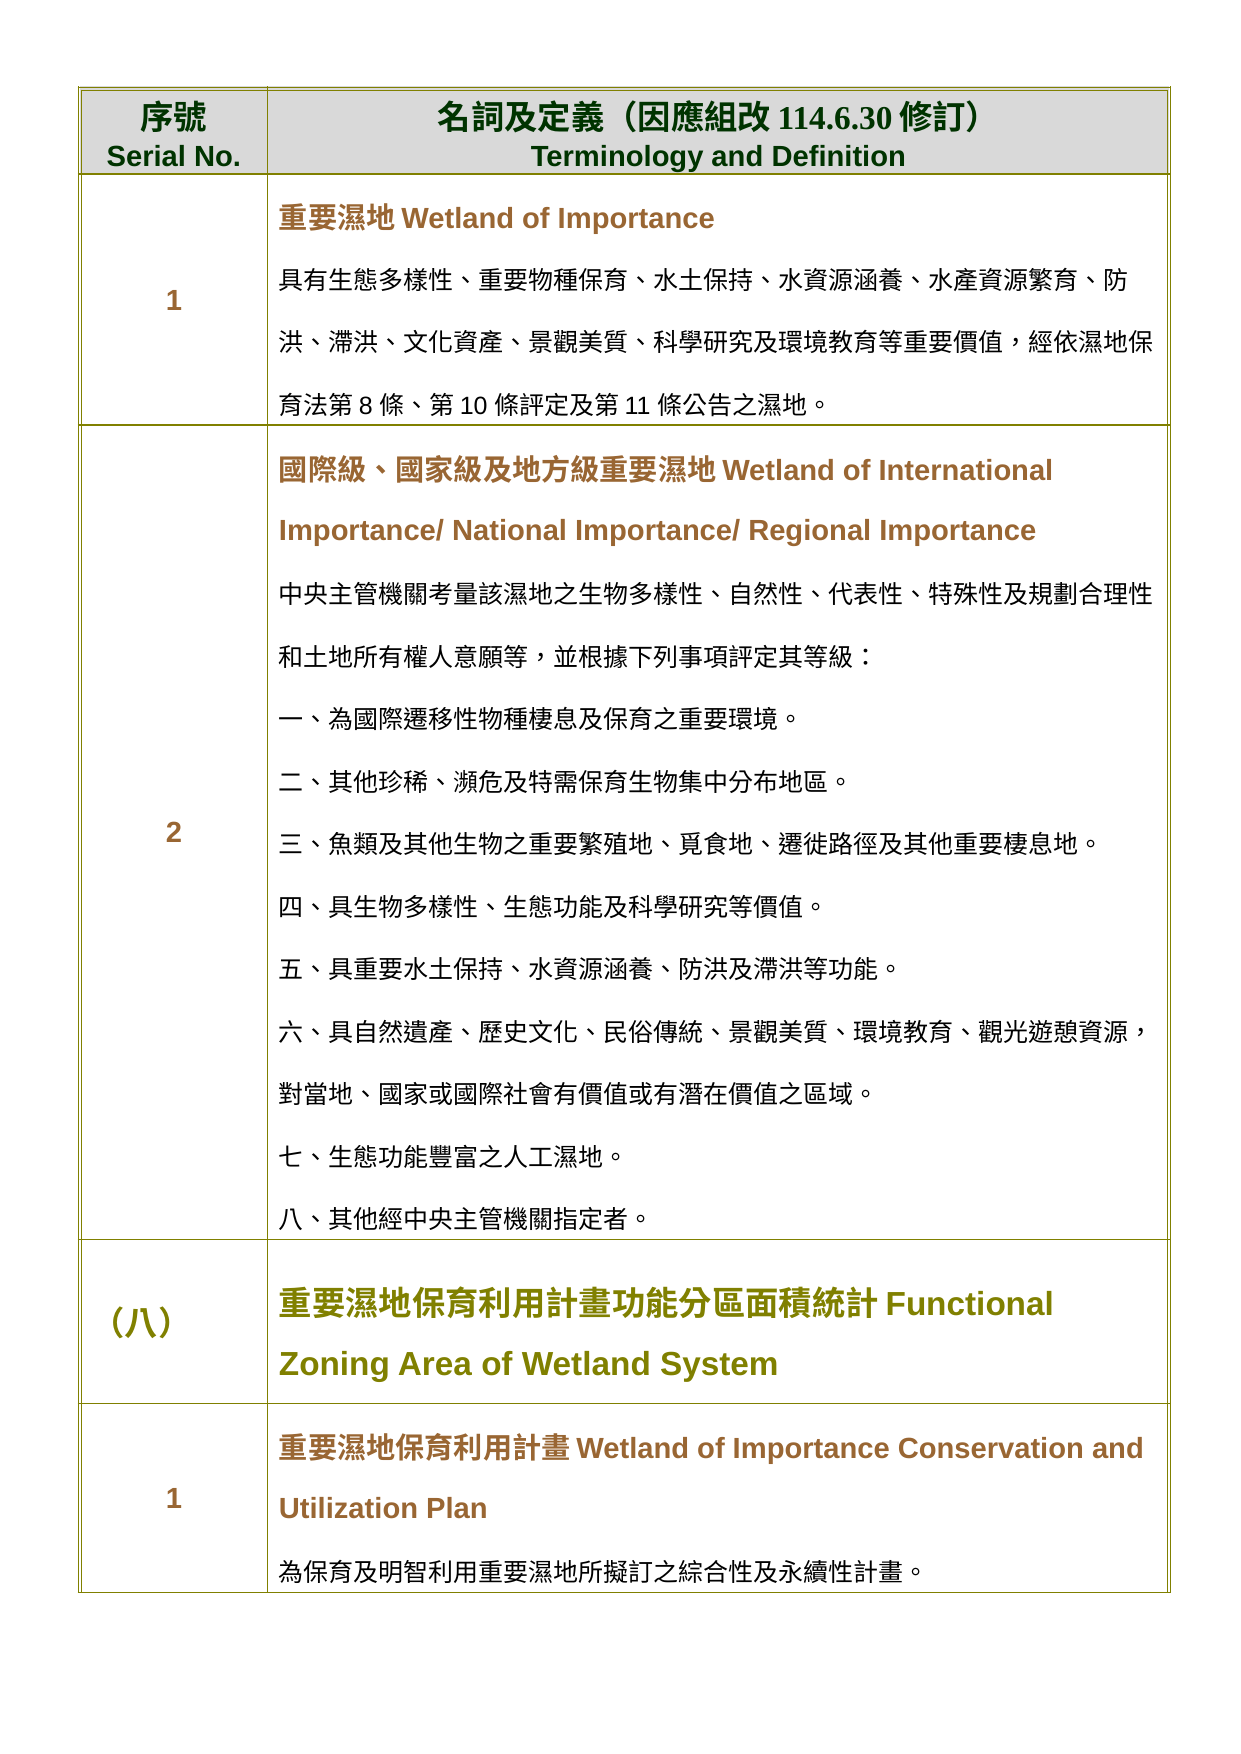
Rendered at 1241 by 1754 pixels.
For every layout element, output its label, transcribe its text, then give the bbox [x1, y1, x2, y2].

table_cell 2 [82, 426, 267, 1238]
table_cell 1 [82, 175, 267, 424]
table_cell （八） [82, 1240, 267, 1402]
table_header 名詞及定義（因應組改114.6.30修訂） Terminology and Definition [268, 91, 1167, 173]
table_cell 1 [82, 1404, 267, 1592]
table_cell 重要濕地保育利用計畫Wetland of Importance Conservation and Utilization Plan 為保育及明智利用重要濕地所擬訂之綜合性及永續性計畫。 [268, 1404, 1167, 1592]
table_header 序號 Serial No. [82, 91, 267, 173]
table_cell 國際級、國家級及地方級重要濕地Wetland of International Importance/ National Importance/ Regional Importance 中央主管機關考量該濕地之生物多樣性、自然性、代表性、特殊性及規劃合理性和土地所有權人意願等，並根據下列事項評定其等級： 一、為國際遷移性物種棲息及保育之重要環境。 二、其他珍稀、瀕危及特需保育生物集中分布地區。 三、魚類及其他生物之重要繁殖地、覓食地、遷徙路徑及其他重要棲息地。 四、具生物多樣性、生態功能及科學研究等價值。 五、具重要水土保持、水資源涵養、防洪及滯洪等功能。 六、具自然遺產、歷史文化、民俗傳統、景觀美質、環境教育、觀光遊憩資源，對當地、國家或國際社會有價值或有潛在價值之區域。 七、生態功能豐富之人工濕地。 八、其他經中央主管機關指定者。 [268, 426, 1167, 1238]
table_cell 重要濕地Wetland of Importance 具有生態多樣性、重要物種保育、水土保持、水資源涵養、水產資源繁育、防洪、滯洪、文化資產、景觀美質、科學研究及環境教育等重要價值，經依濕地保育法第8 條、第10 條評定及第11 條公告之濕地。 [268, 175, 1167, 424]
table_cell 重要濕地保育利用計畫功能分區面積統計Functional Zoning Area of Wetland System [268, 1240, 1167, 1402]
